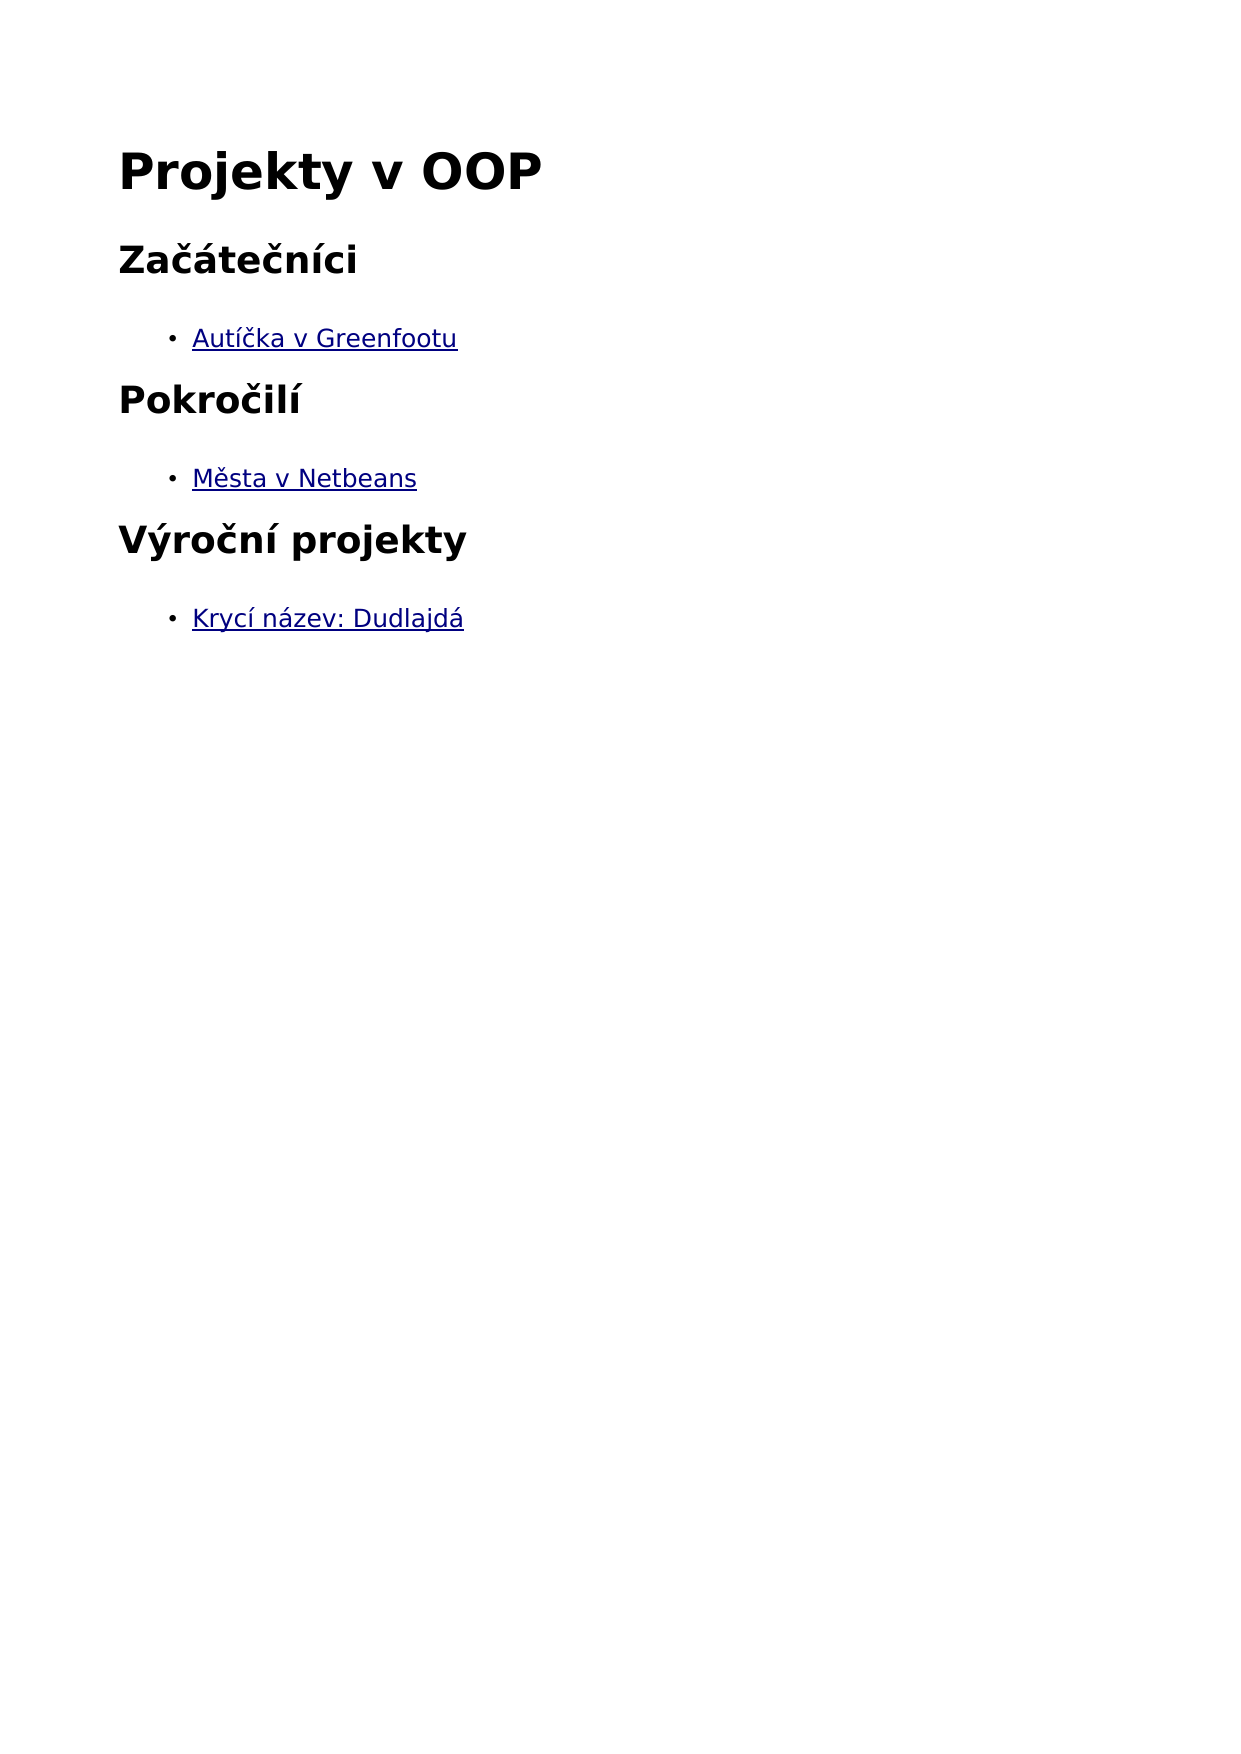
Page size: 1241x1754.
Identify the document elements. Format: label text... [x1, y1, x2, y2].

list Města v Netbeans [177, 464, 1122, 493]
subtitle Pokročilí [118, 379, 1122, 422]
list Krycí název: Dudlajdá [177, 604, 1122, 633]
subtitle Začátečníci [118, 239, 1122, 282]
list Autíčka v Greenfootu [177, 324, 1122, 354]
subtitle Výroční projekty [118, 518, 1122, 562]
subtitle Projekty v OOP [118, 143, 1122, 201]
